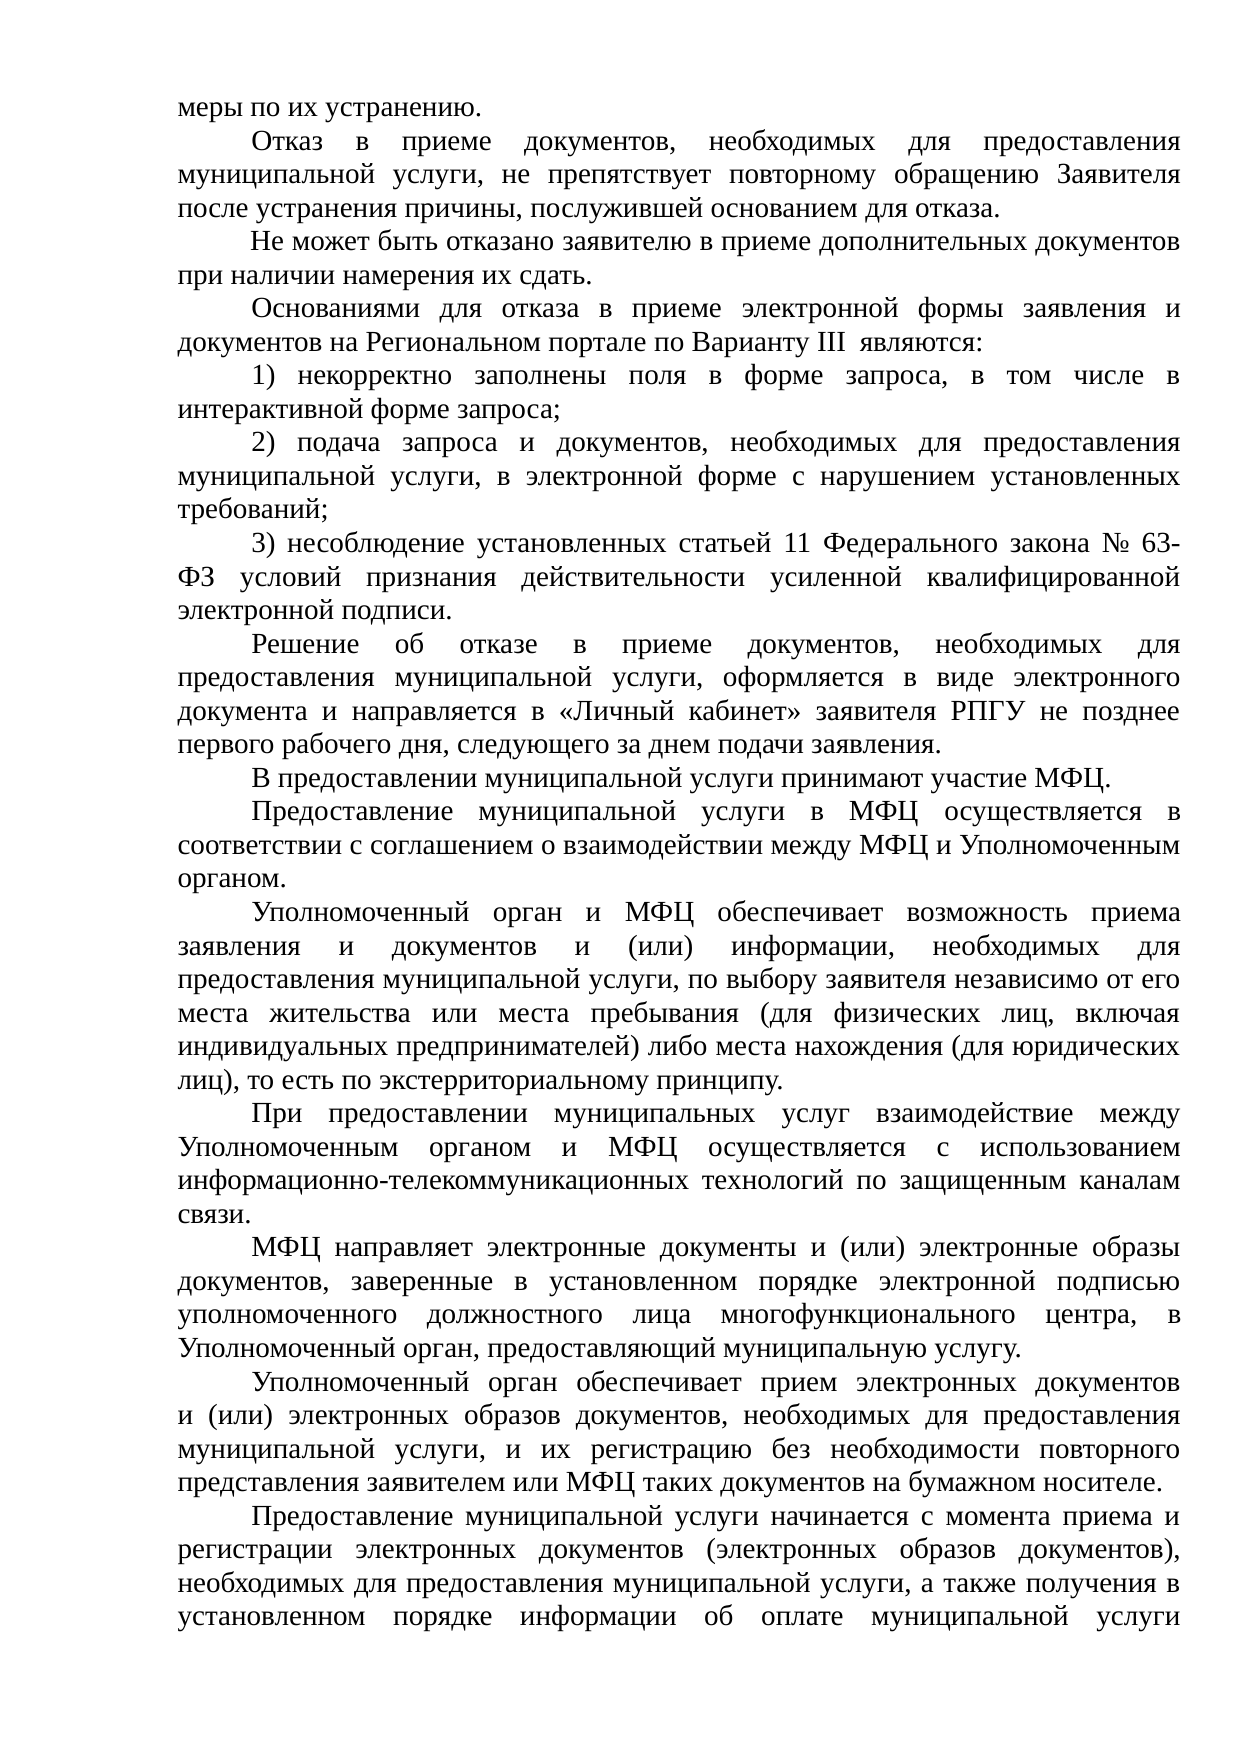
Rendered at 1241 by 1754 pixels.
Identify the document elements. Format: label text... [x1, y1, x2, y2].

text Уполномоченный орган обеспечивает прием электронных документов и (или) электронных образов документов, необходимых для предоставления муниципальной услуги, и их регистрацию без необходимости повторного представления заявителем или МФЦ таких документов на бумажном носителе. [177, 1364, 1181, 1498]
text Уполномоченный орган и МФЦ обеспечивает возможность приема заявления и документов и (или) информации, необходимых для предоставления муниципальной услуги, по выбору заявителя независимо от его места жительства или места пребывания (для физических лиц, включая индивидуальных предпринимателей) либо места нахождения (для юридических лиц), то есть по экстерриториальному принципу. [177, 894, 1181, 1095]
text При предоставлении муниципальных услуг взаимодействие между Уполномоченным органом и МФЦ осуществляется с использованием информационно-телекоммуникационных технологий по защищенным каналам связи. [177, 1095, 1181, 1229]
text Отказ в приеме документов, необходимых для предоставления муниципальной услуги, не препятствует повторному обращению Заявителя после устранения причины, послужившей основанием для отказа. [177, 123, 1181, 223]
text МФЦ направляет электронные документы и (или) электронные образы документов, заверенные в установленном порядке электронной подписью уполномоченного должностного лица многофункционального центра, в Уполномоченный орган, предоставляющий муниципальную услугу. [177, 1229, 1181, 1364]
text Решение об отказе в приеме документов, необходимых для предоставления муниципальной услуги, оформляется в виде электронного документа и направляется в «Личный кабинет» заявителя РПГУ не позднее первого рабочего дня, следующего за днем подачи заявления. [177, 626, 1181, 760]
text меры по их устранению. [177, 89, 1181, 123]
text 3) несоблюдение установленных статьей 11 Федерального закона № 63-ФЗ условий признания действительности усиленной квалифицированной электронной подписи. [177, 525, 1181, 626]
text Основаниями для отказа в приеме электронной формы заявления и документов на Региональном портале по Варианту III являются: [177, 290, 1181, 357]
text В предоставлении муниципальной услуги принимают участие МФЦ. [177, 760, 1181, 793]
text 1) некорректно заполнены поля в форме запроса, в том числе в интерактивной форме запроса; [177, 357, 1181, 424]
text 2) подача запроса и документов, необходимых для предоставления муниципальной услуги, в электронной форме с нарушением установленных требований; [177, 424, 1181, 525]
text Предоставление муниципальной услуги в МФЦ осуществляется в соответствии с соглашением о взаимодействии между МФЦ и Уполномоченным органом. [177, 793, 1181, 894]
text Не может быть отказано заявителю в приеме дополнительных документов при наличии намерения их сдать. [177, 223, 1181, 290]
text Предоставление муниципальной услуги начинается с момента приема и регистрации электронных документов (электронных образов документов), необходимых для предоставления муниципальной услуги, а также получения в установленном порядке информации об оплате муниципальной услуги [177, 1498, 1181, 1632]
